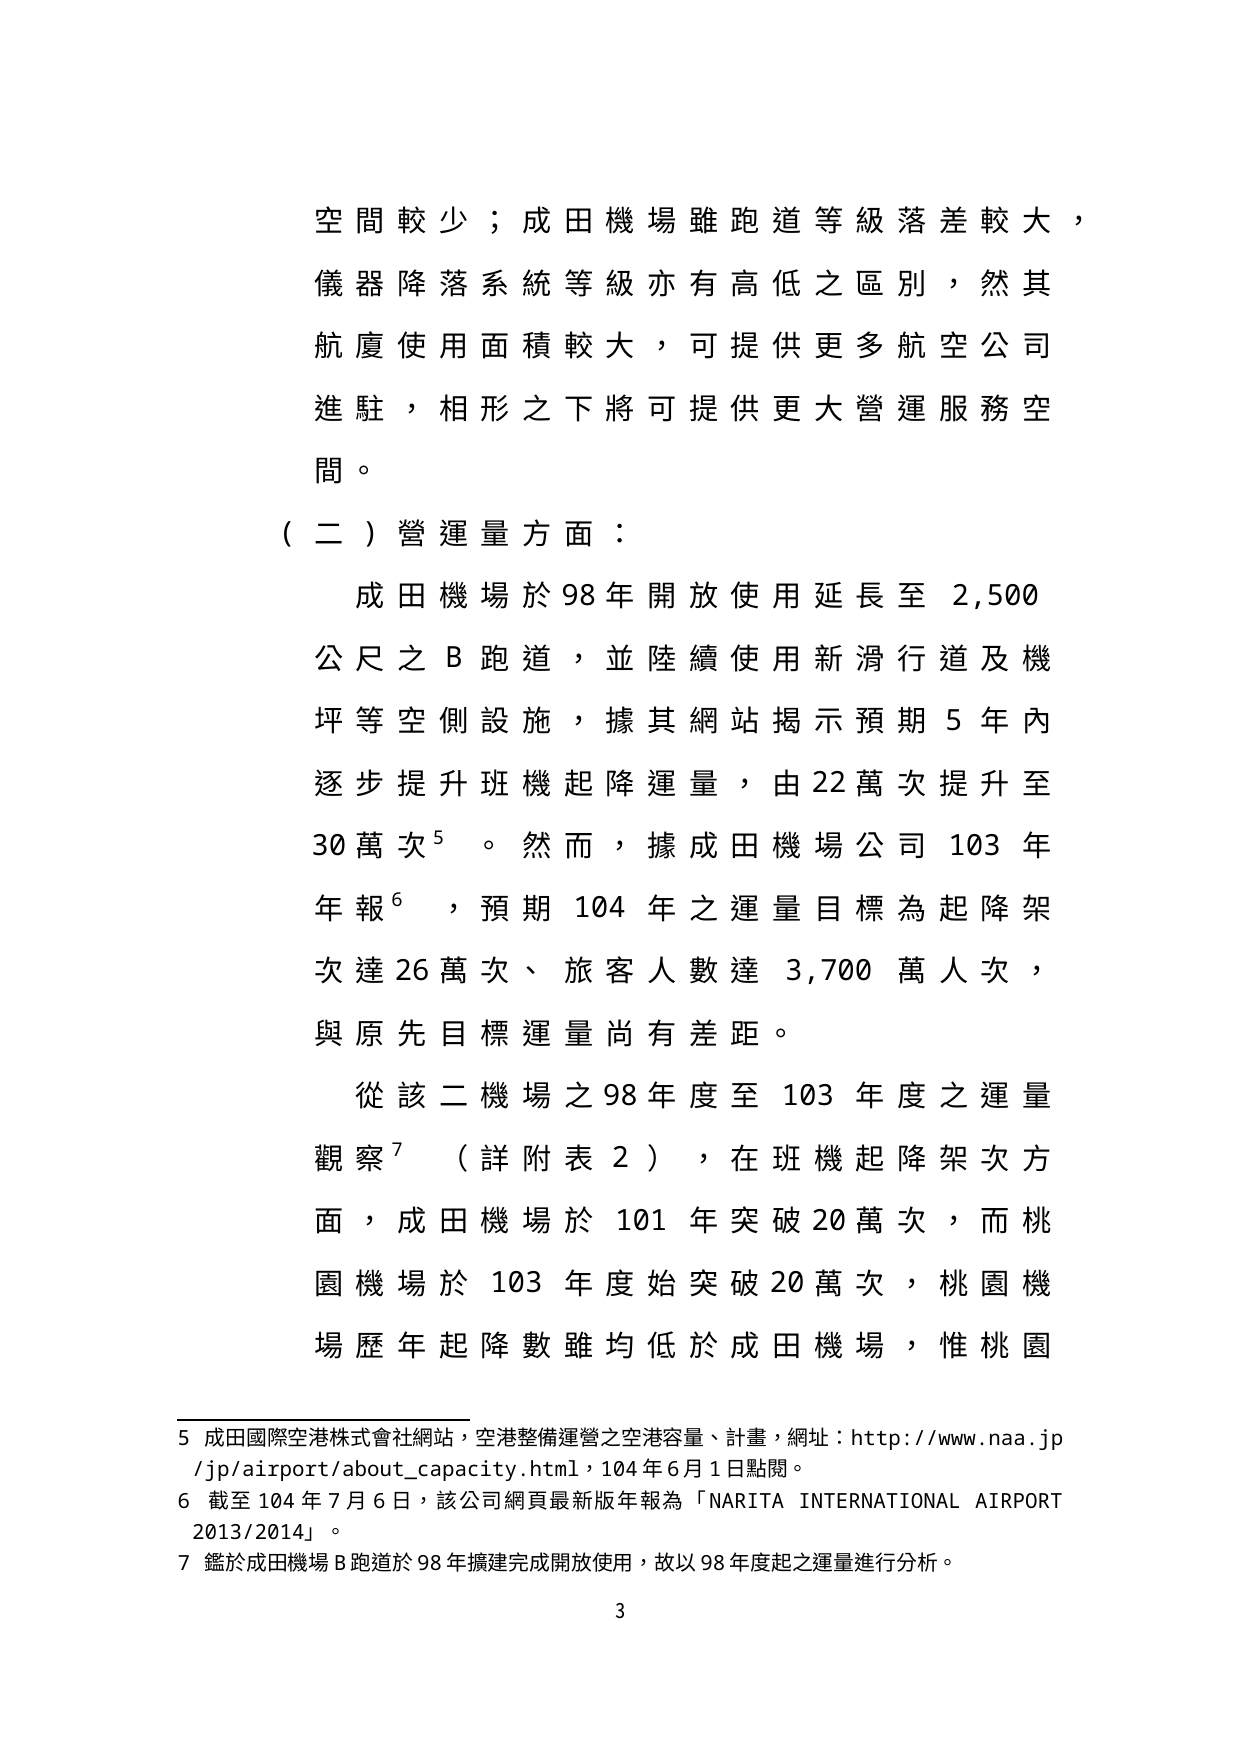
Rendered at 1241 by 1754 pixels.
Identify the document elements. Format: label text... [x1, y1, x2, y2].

text 鑑於成田機場B跑道於98年擴建完成開放使用，故以98年度起之運量進行分析。 [177, 1546, 1063, 1577]
text 成田機場於98年開放使用延長至2,500公尺之B跑道，並陸續使用新滑行道及機坪等空側設施，據其網站揭示預期5年內逐步提升班機起降運量，由22萬次提升至30萬次。然而，據成田機場公司103年年報，預期104年之運量目標為起降架次達26萬次、旅客人數達3,700萬人次，與原先目標運量尚有差距。 [271, 552, 1058, 1052]
text 準此，桃園機場跑道長度較平均，且道面整建完工後，提升儀器降落系統等級，另桃園機場土地面積雖較廣，但航廈使用空間較少；成田機場雖跑道等級落差較大，儀器降落系統等級亦有高低之區別，然其航廈使用面積較大，可提供更多航空公司進駐，相形之下將可提供更大營運服務空間。 [271, 177, 1058, 490]
text 成田國際空港株式會社網站，空港整備運營之空港容量、計畫，網址：http://www.naa.jp/jp/airport/about_capacity.html，104年6月1日點閱。 [177, 1421, 1063, 1483]
text 從該二機場之98年度至103年度之運量觀察（詳附表2），在班機起降架次方面，成田機場於101年突破20萬次，而桃園機場於103年度始突破20萬次，桃園機場歷年起降數雖均低於成田機場，惟桃園 [271, 1052, 1058, 1365]
text 截至104年7月6日，該公司網頁最新版年報為「NARITA INTERNATIONAL AIRPORT 2013/2014」。 [177, 1483, 1063, 1546]
text (二)營運量方面： [242, 490, 1058, 552]
